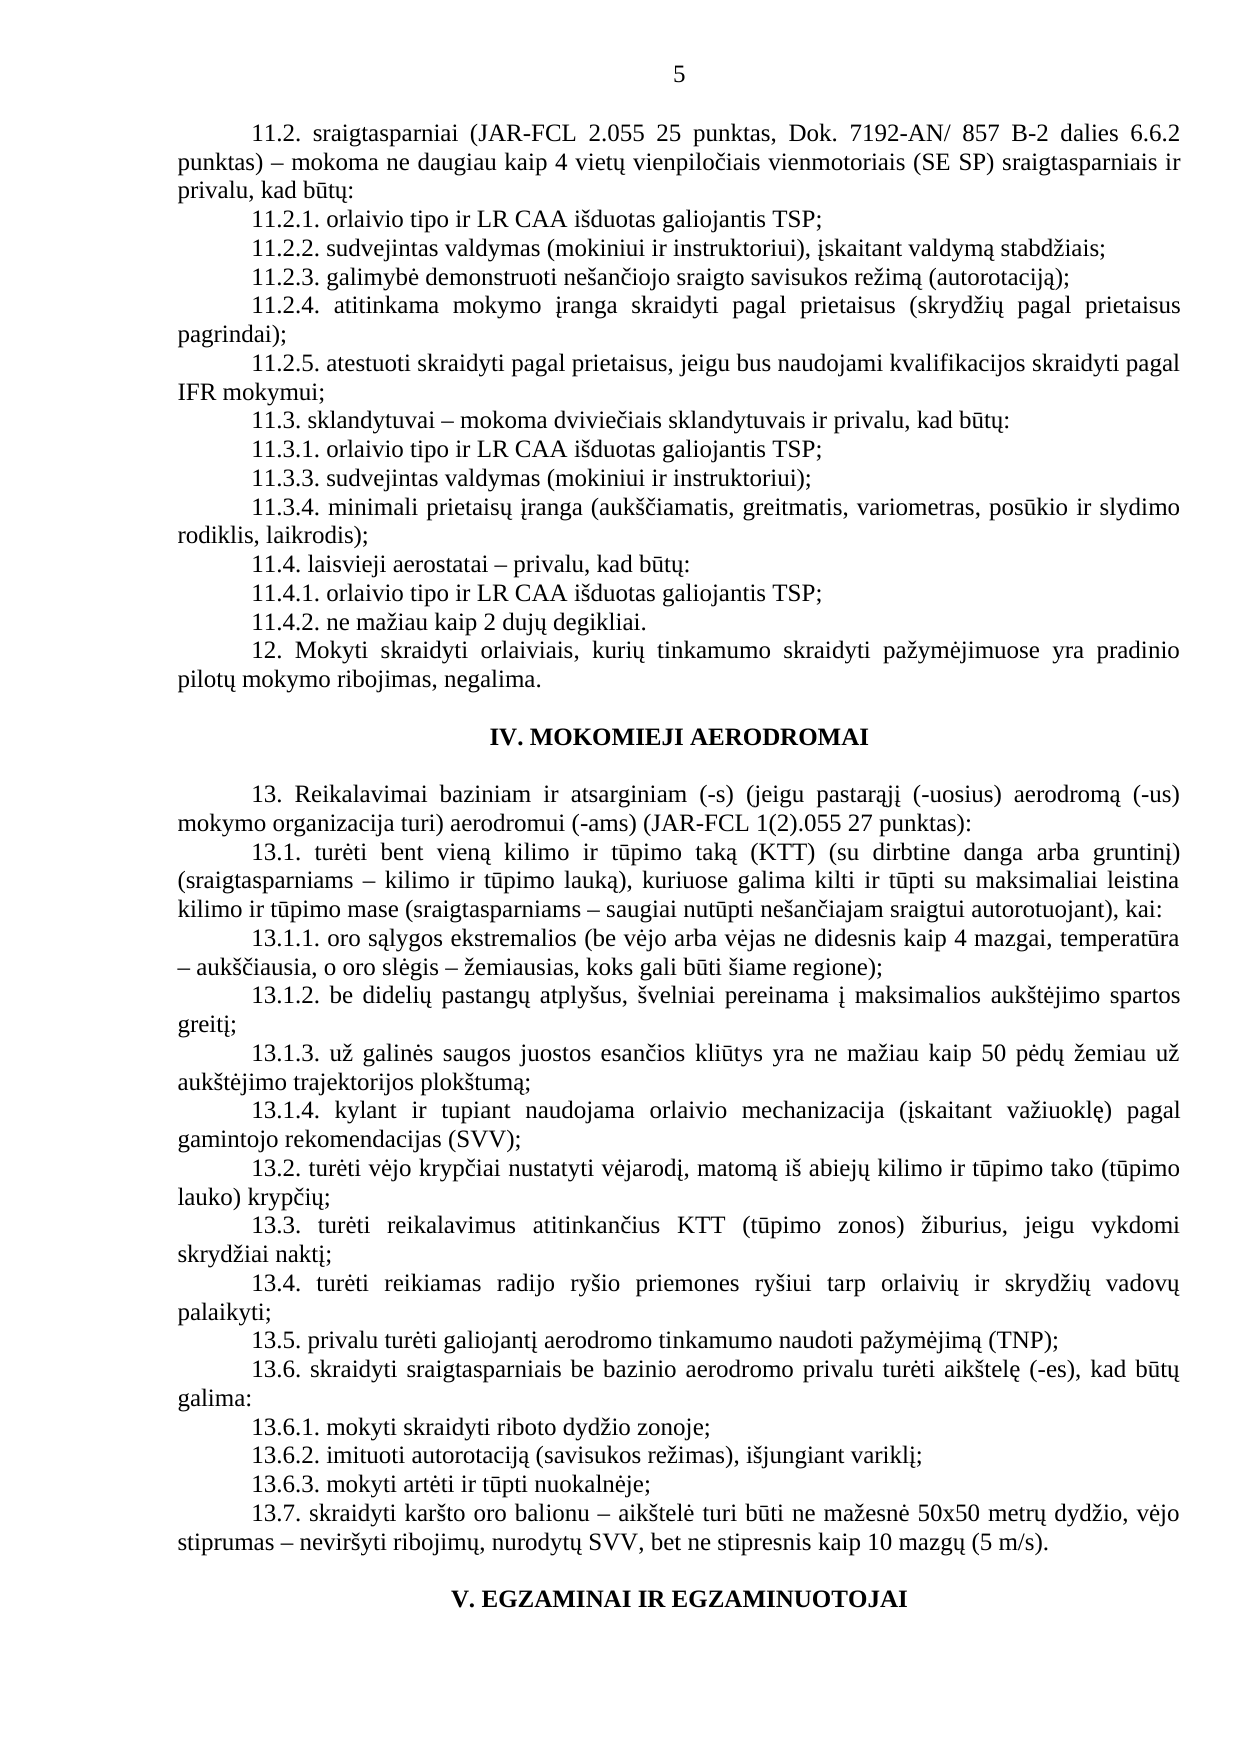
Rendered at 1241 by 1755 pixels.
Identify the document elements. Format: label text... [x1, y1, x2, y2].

text 13. Reikalavimai baziniam ir atsarginiam (-s) (jeigu pastarąjį (-uosius) aerodromą (-us) mokymo organizacija turi) aerodromui (-ams) (JAR-FCL 1(2).055 27 punktas): [177, 779, 1181, 837]
text 11.3.1. orlaivio tipo ir LR CAA išduotas galiojantis TSP; [177, 434, 1181, 463]
text 13.6.2. imituoti autorotaciją (savisukos režimas), išjungiant variklį; [177, 1441, 1181, 1469]
text 11.2.3. galimybė demonstruoti nešančiojo sraigto savisukos režimą (autorotaciją); [177, 262, 1181, 291]
text 11.2.2. sudvejintas valdymas (mokiniui ir instruktoriui), įskaitant valdymą stabdžiais; [177, 233, 1181, 262]
text 11.4.2. ne mažiau kaip 2 dujų degikliai. [177, 607, 1181, 636]
text IV. MOKOMIEJI AERODROMAI [177, 722, 1181, 751]
text 13.1.2. be didelių pastangų atplyšus, švelniai pereinama į maksimalios aukštėjimo spartos greitį; [177, 981, 1181, 1038]
text 13.1.4. kylant ir tupiant naudojama orlaivio mechanizacija (įskaitant važiuoklę) pagal gamintojo rekomendacijas (SVV); [177, 1096, 1181, 1153]
text 13.7. skraidyti karšto oro balionu – aikštelė turi būti ne mažesnė 50x50 metrų dydžio, vėjo stiprumas – neviršyti ribojimų, nurodytų SVV, bet ne stipresnis kaip 10 mazgų (5 m/s). [177, 1498, 1181, 1556]
text 11.2.5. atestuoti skraidyti pagal prietaisus, jeigu bus naudojami kvalifikacijos skraidyti pagal IFR mokymui; [177, 348, 1181, 406]
text 11.2.1. orlaivio tipo ir LR CAA išduotas galiojantis TSP; [177, 204, 1181, 233]
text 13.6.1. mokyti skraidyti riboto dydžio zonoje; [177, 1412, 1181, 1441]
text 12. Mokyti skraidyti orlaiviais, kurių tinkamumo skraidyti pažymėjimuose yra pradinio pilotų mokymo ribojimas, negalima. [177, 636, 1181, 693]
text 13.1. turėti bent vieną kilimo ir tūpimo taką (KTT) (su dirbtine danga arba gruntinį) (sraigtasparniams – kilimo ir tūpimo lauką), kuriuose galima kilti ir tūpti su maksimaliai leistina kilimo ir tūpimo mase (sraigtasparniams – saugiai nutūpti nešančiajam sraigtui autorotuojant), kai: [177, 837, 1181, 923]
text 13.6. skraidyti sraigtasparniais be bazinio aerodromo privalu turėti aikštelę (-es), kad būtų galima: [177, 1354, 1181, 1412]
text 13.1.1. oro sąlygos ekstremalios (be vėjo arba vėjas ne didesnis kaip 4 mazgai, temperatūra – aukščiausia, o oro slėgis – žemiausias, koks gali būti šiame regione); [177, 923, 1181, 981]
text 11.2. sraigtasparniai (JAR-FCL 2.055 25 punktas, Dok. 7192-AN/ 857 B-2 dalies 6.6.2 punktas) – mokoma ne daugiau kaip 4 vietų vienpiločiais vienmotoriais (SE SP) sraigtasparniais ir privalu, kad būtų: [177, 118, 1181, 204]
text 11.3.4. minimali prietaisų įranga (aukščiamatis, greitmatis, variometras, posūkio ir slydimo rodiklis, laikrodis); [177, 492, 1181, 549]
text 11.4. laisvieji aerostatai – privalu, kad būtų: [177, 549, 1181, 578]
text 13.2. turėti vėjo krypčiai nustatyti vėjarodį, matomą iš abiejų kilimo ir tūpimo tako (tūpimo lauko) krypčių; [177, 1153, 1181, 1211]
text V. EGZAMINAI IR EGZAMINUOTOJAI [177, 1584, 1181, 1613]
text 11.3.3. sudvejintas valdymas (mokiniui ir instruktoriui); [177, 463, 1181, 492]
text 11.2.4. atitinkama mokymo įranga skraidyti pagal prietaisus (skrydžių pagal prietaisus pagrindai); [177, 291, 1181, 348]
text 13.6.3. mokyti artėti ir tūpti nuokalnėje; [177, 1469, 1181, 1498]
text 11.3. sklandytuvai – mokoma dviviečiais sklandytuvais ir privalu, kad būtų: [177, 406, 1181, 434]
text 13.5. privalu turėti galiojantį aerodromo tinkamumo naudoti pažymėjimą (TNP); [177, 1326, 1181, 1354]
text 13.4. turėti reikiamas radijo ryšio priemones ryšiui tarp orlaivių ir skrydžių vadovų palaikyti; [177, 1268, 1181, 1326]
text 11.4.1. orlaivio tipo ir LR CAA išduotas galiojantis TSP; [177, 578, 1181, 607]
text 13.3. turėti reikalavimus atitinkančius KTT (tūpimo zonos) žiburius, jeigu vykdomi skrydžiai naktį; [177, 1211, 1181, 1268]
text 13.1.3. už galinės saugos juostos esančios kliūtys yra ne mažiau kaip 50 pėdų žemiau už aukštėjimo trajektorijos plokštumą; [177, 1038, 1181, 1096]
